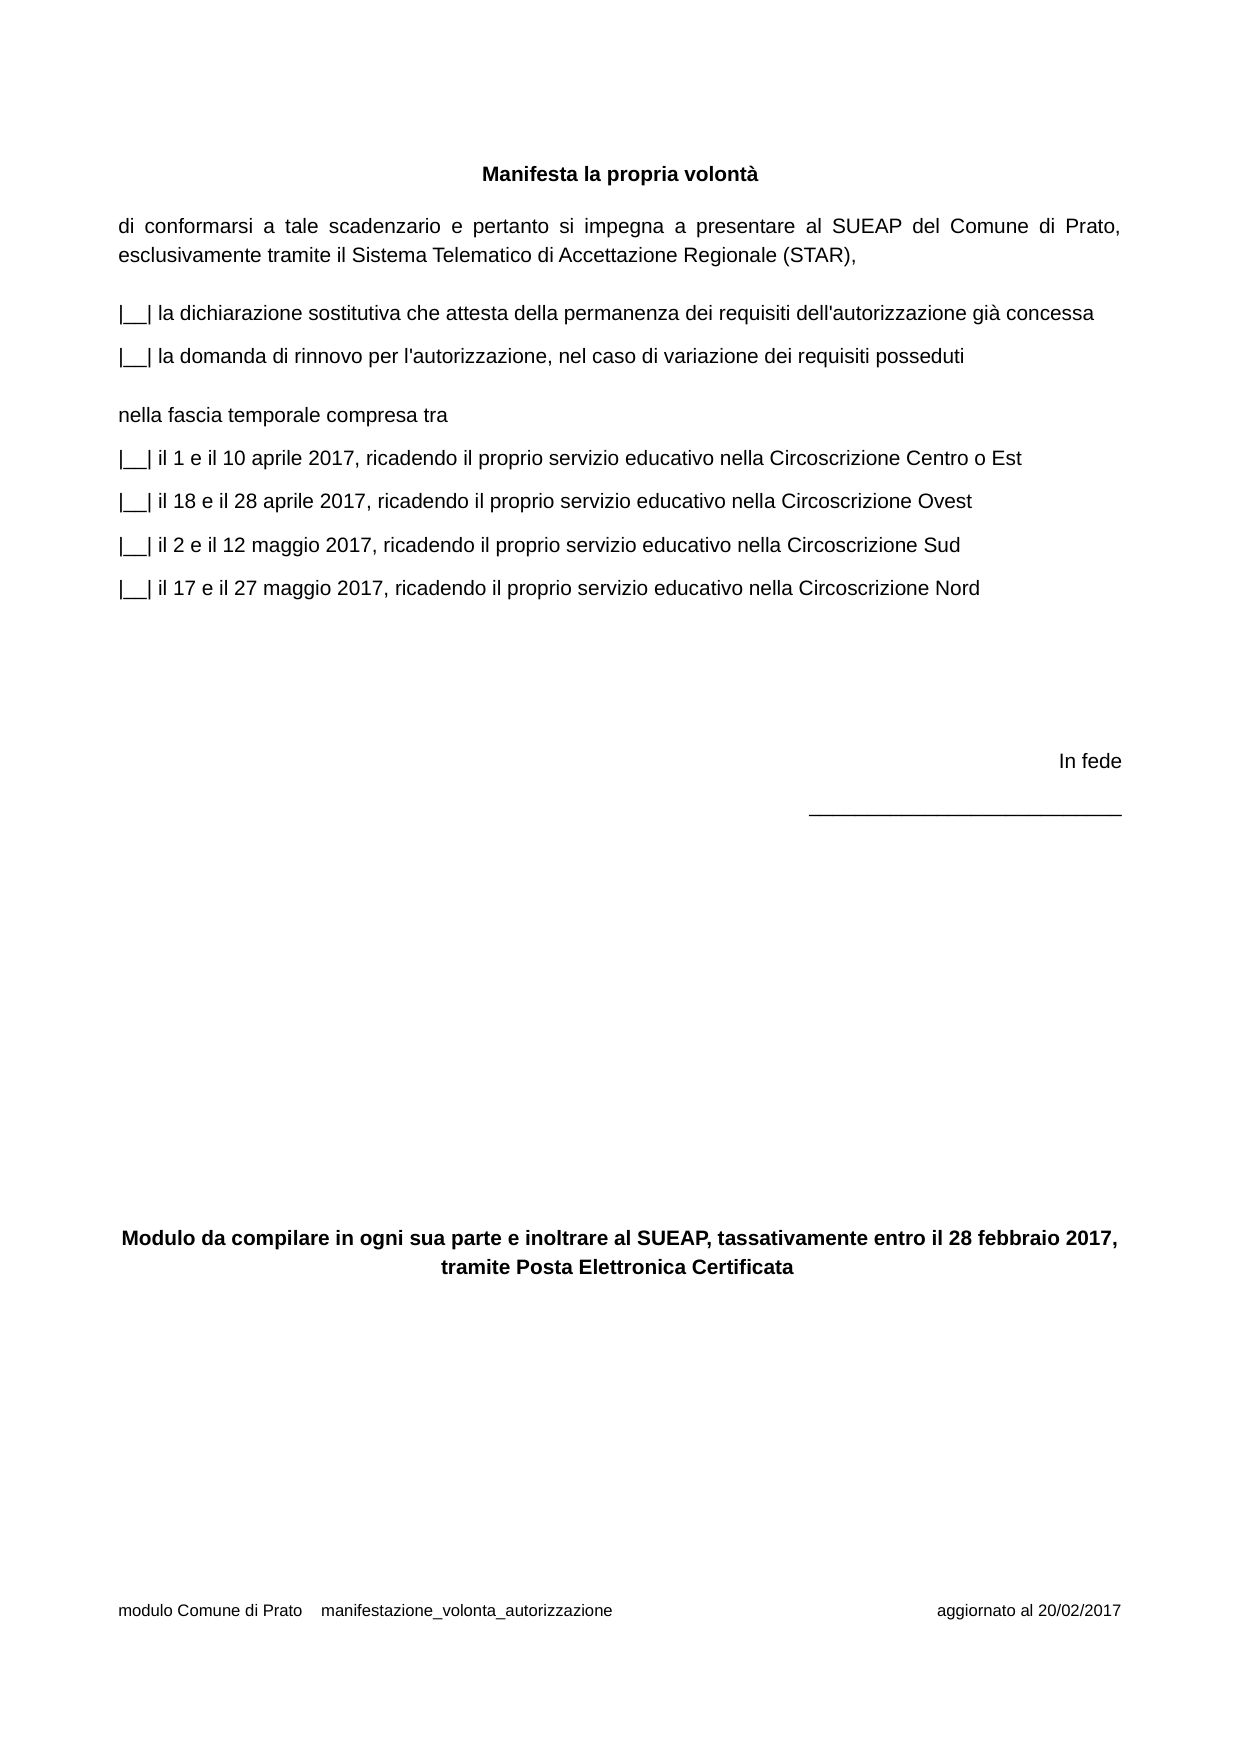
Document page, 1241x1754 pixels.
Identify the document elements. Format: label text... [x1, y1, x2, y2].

text |__| la domanda di rinnovo per l'autorizzazione, nel caso di variazione dei requisiti posseduti [118, 344, 1122, 368]
text modulo Comune di Prato manifestazione_volonta_autorizzazione aggiornato al 20/02/2017 [118, 1601, 1122, 1620]
text |__| la dichiarazione sostitutiva che attesta della permanenza dei requisiti dell'autorizzazione già concessa [118, 301, 1122, 325]
text Modulo da compilare in ogni sua parte e inoltrare al SUEAP, tassativamente entro il 28 febbraio 2017, tramite Posta Elettronica Certificata [118, 1226, 1122, 1278]
text In fede [118, 749, 1122, 773]
text Manifesta la propria volontà [118, 161, 1122, 185]
text |__| il 1 e il 10 aprile 2017, ricadendo il proprio servizio educativo nella Circoscrizione Centro o Est [118, 446, 1122, 470]
text |__| il 2 e il 12 maggio 2017, ricadendo il proprio servizio educativo nella Circoscrizione Sud [118, 532, 1122, 556]
text di conformarsi a tale scadenzario e pertanto si impegna a presentare al SUEAP del Comune di Prato, esclusivamente tramite il Sistema Telematico di Accettazione Regionale (STAR), [118, 214, 1122, 267]
text nella fascia temporale compresa tra [118, 402, 1122, 426]
text ___________________________ [118, 792, 1122, 816]
text |__| il 17 e il 27 maggio 2017, ricadendo il proprio servizio educativo nella Circoscrizione Nord [118, 576, 1122, 600]
text |__| il 18 e il 28 aprile 2017, ricadendo il proprio servizio educativo nella Circoscrizione Ovest [118, 489, 1122, 513]
